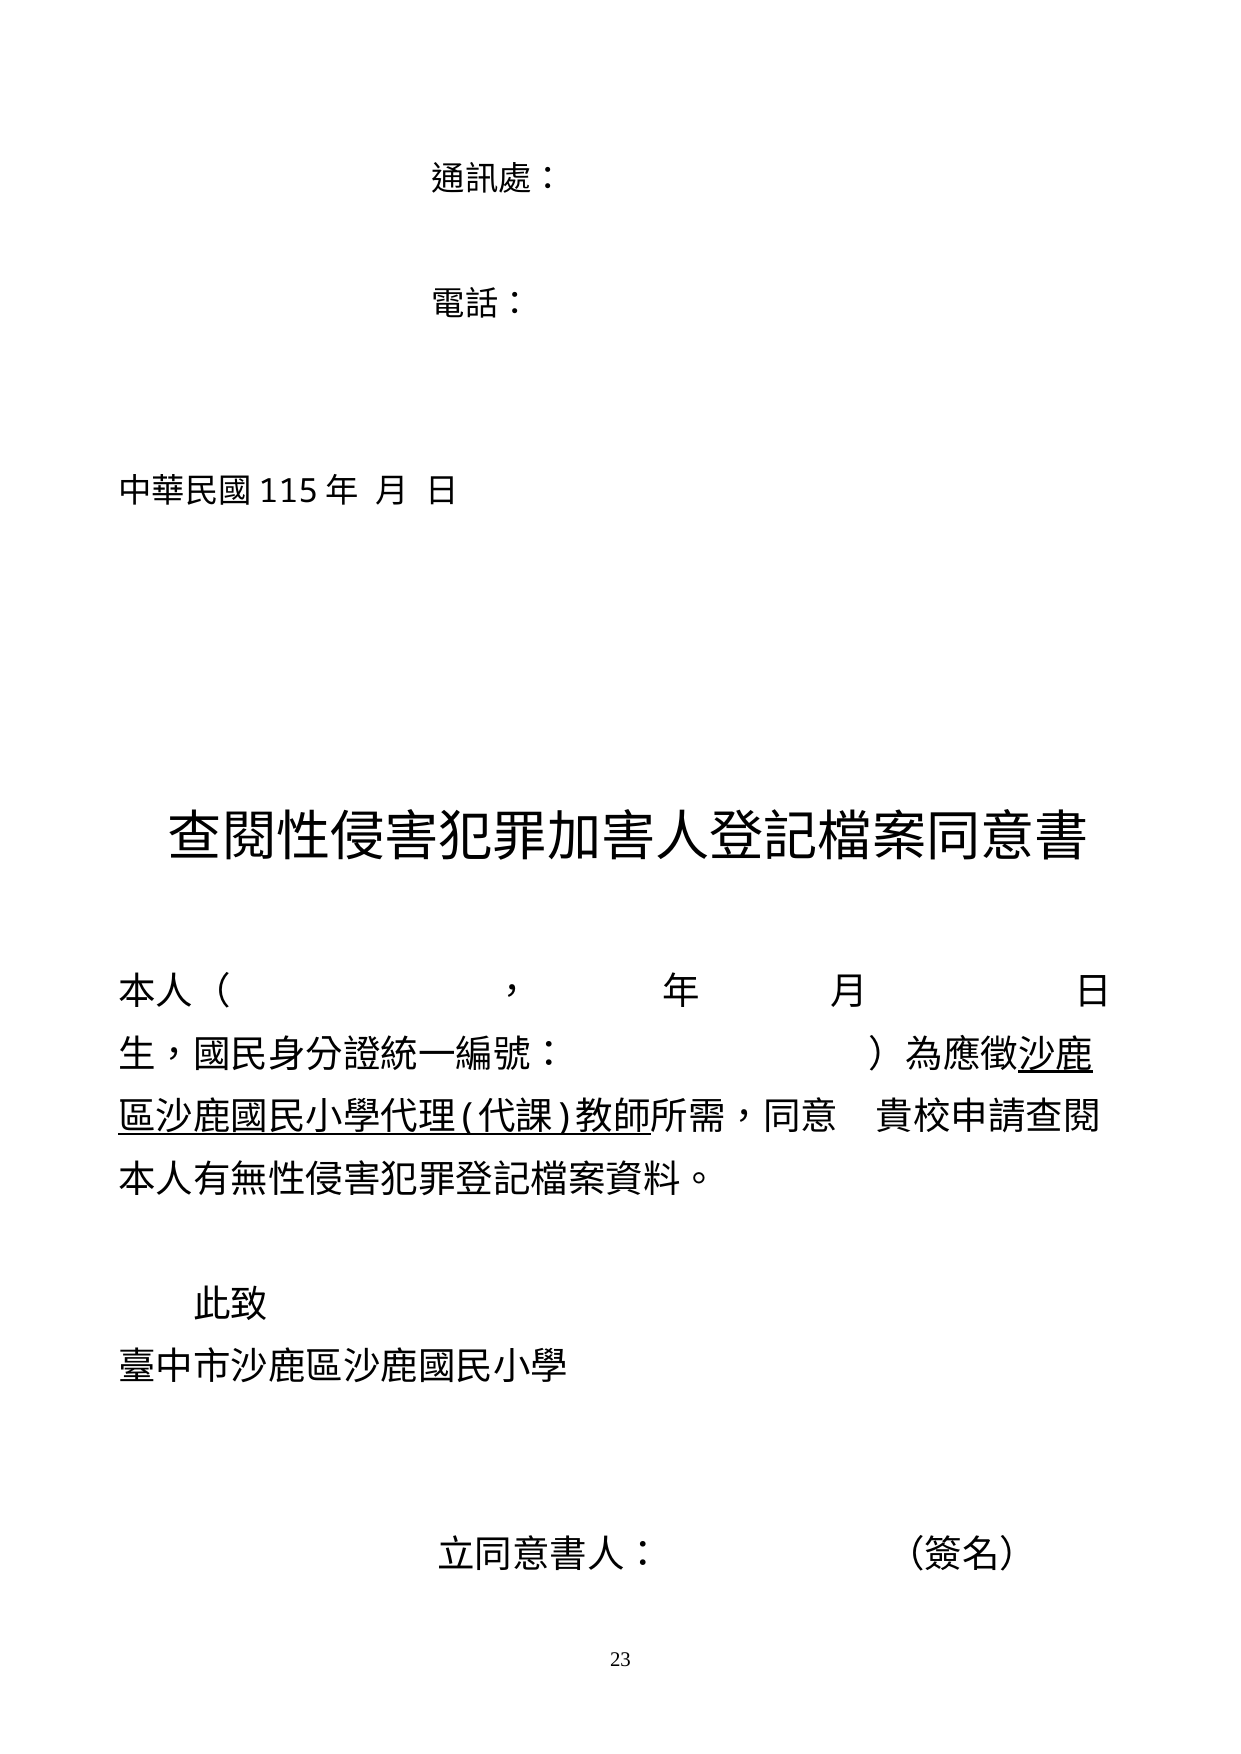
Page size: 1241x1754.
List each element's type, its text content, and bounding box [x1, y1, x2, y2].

text 立同意書人： （簽名） [118, 1509, 1122, 1572]
text 本人（ ， 年 月 日生，國民身分證統一編號： ）為應徵沙鹿區沙鹿國民小學代理(代課)教師所需，同意 貴校申請查閱本人有無性侵害犯罪登記檔案資料。 [118, 947, 1122, 1197]
text 中華民國115年 月 日 [118, 447, 1122, 509]
text 臺中市沙鹿區沙鹿國民小學 [118, 1322, 1122, 1384]
text 此致 [118, 1259, 1122, 1322]
text 電話： [118, 259, 1122, 322]
text 通訊處： [118, 134, 1122, 197]
text 查閱性侵害犯罪加害人登記檔案同意書 [118, 759, 1138, 884]
